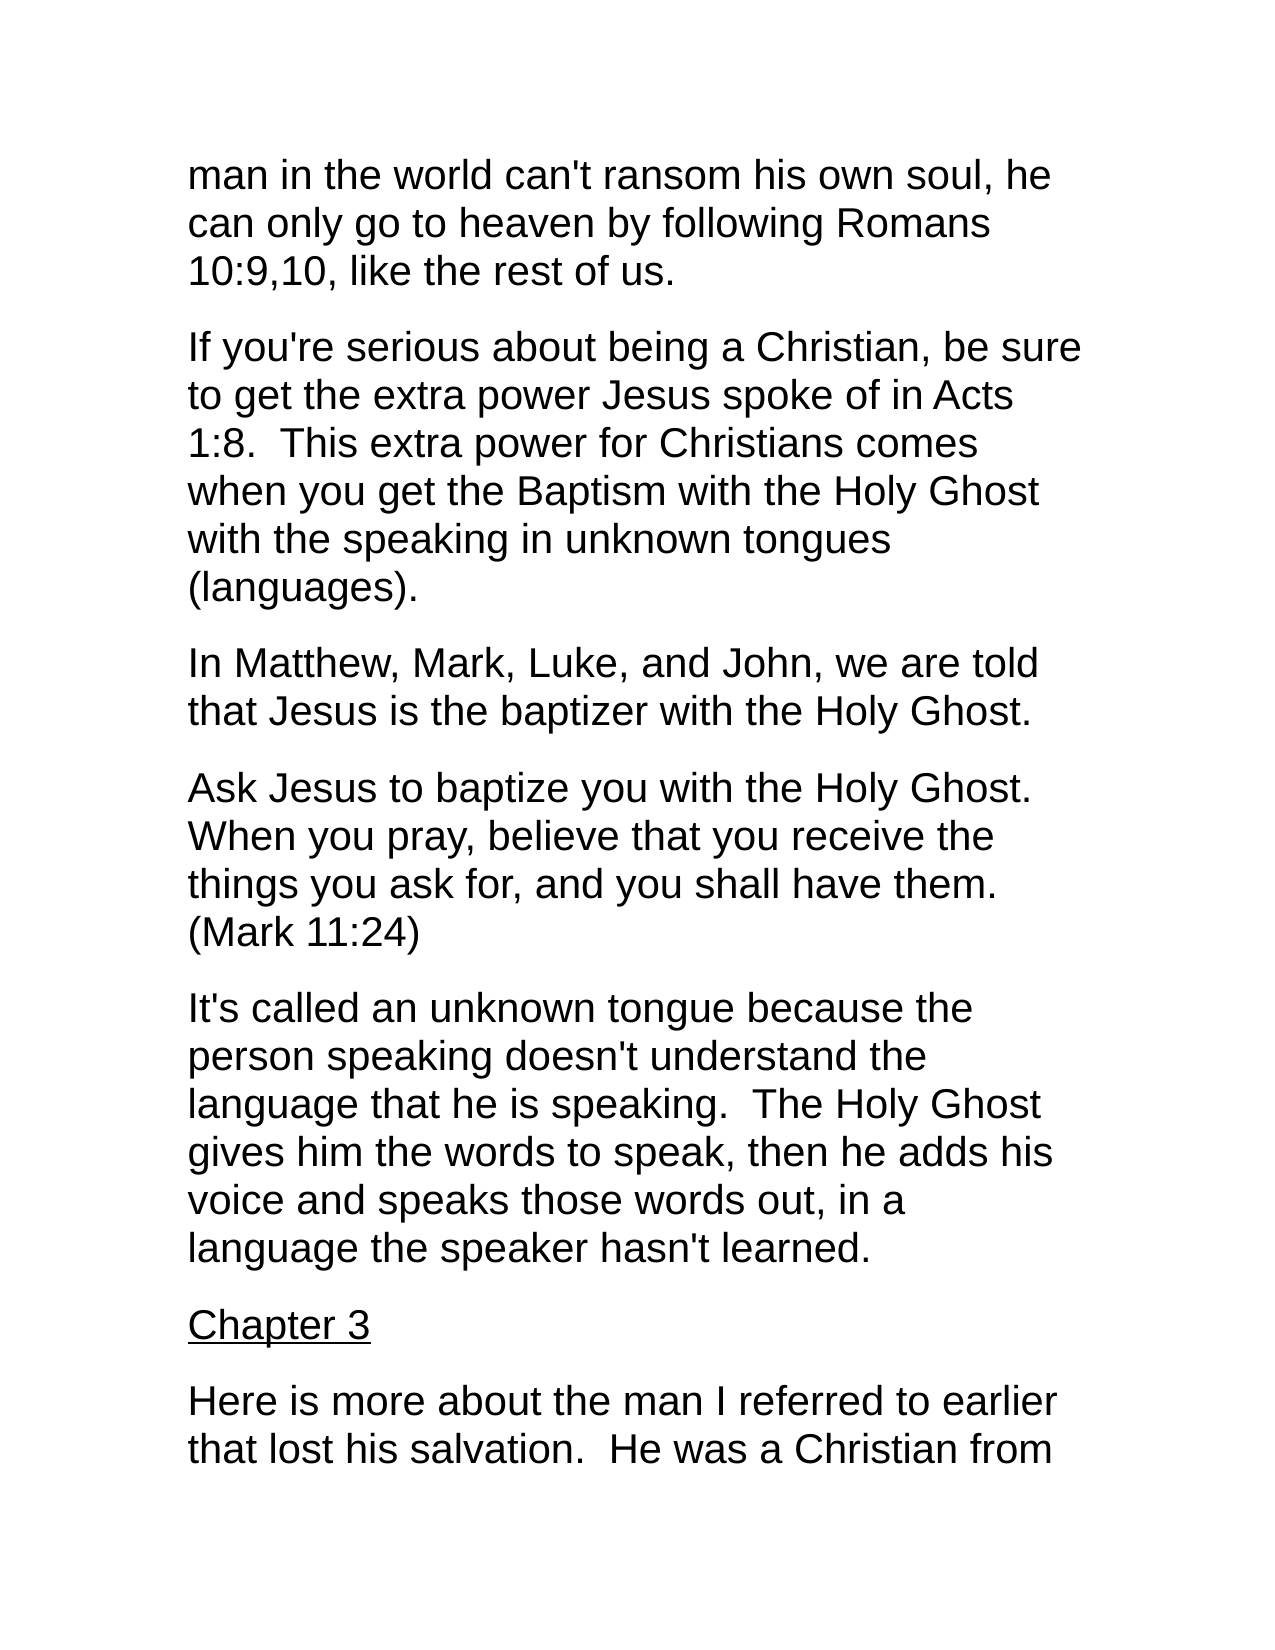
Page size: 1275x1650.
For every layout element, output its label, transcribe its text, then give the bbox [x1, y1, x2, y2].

text If you're serious about being a Christian, be sure to get the extra power Jesus spoke of in Acts 1:8. This extra power for Christians comes when you get the Baptism with the Holy Ghost with the speaking in unknown tongues (languages). [187, 322, 1087, 610]
text Here is more about the man I referred to earlier that lost his salvation. He was a Christian from [187, 1377, 1087, 1472]
text It's called an unknown tongue because the person speaking doesn't understand the language that he is speaking. The Holy Ghost gives him the words to speak, then he adds his voice and speaks those words out, in a language the speaker hasn't learned. [187, 984, 1087, 1271]
text Ask Jesus to baptize you with the Holy Ghost. When you pray, believe that you receive the things you ask for, and you shall have them. (Mark 11:24) [187, 763, 1087, 955]
text In Matthew, Mark, Luke, and John, we are told that Jesus is the baptizer with the Holy Ghost. [187, 639, 1087, 734]
text Chapter 3 [187, 1300, 1087, 1348]
text man in the world can't ransom his own soul, he can only go to heaven by following Romans 10:9,10, like the rest of us. [187, 150, 1087, 294]
